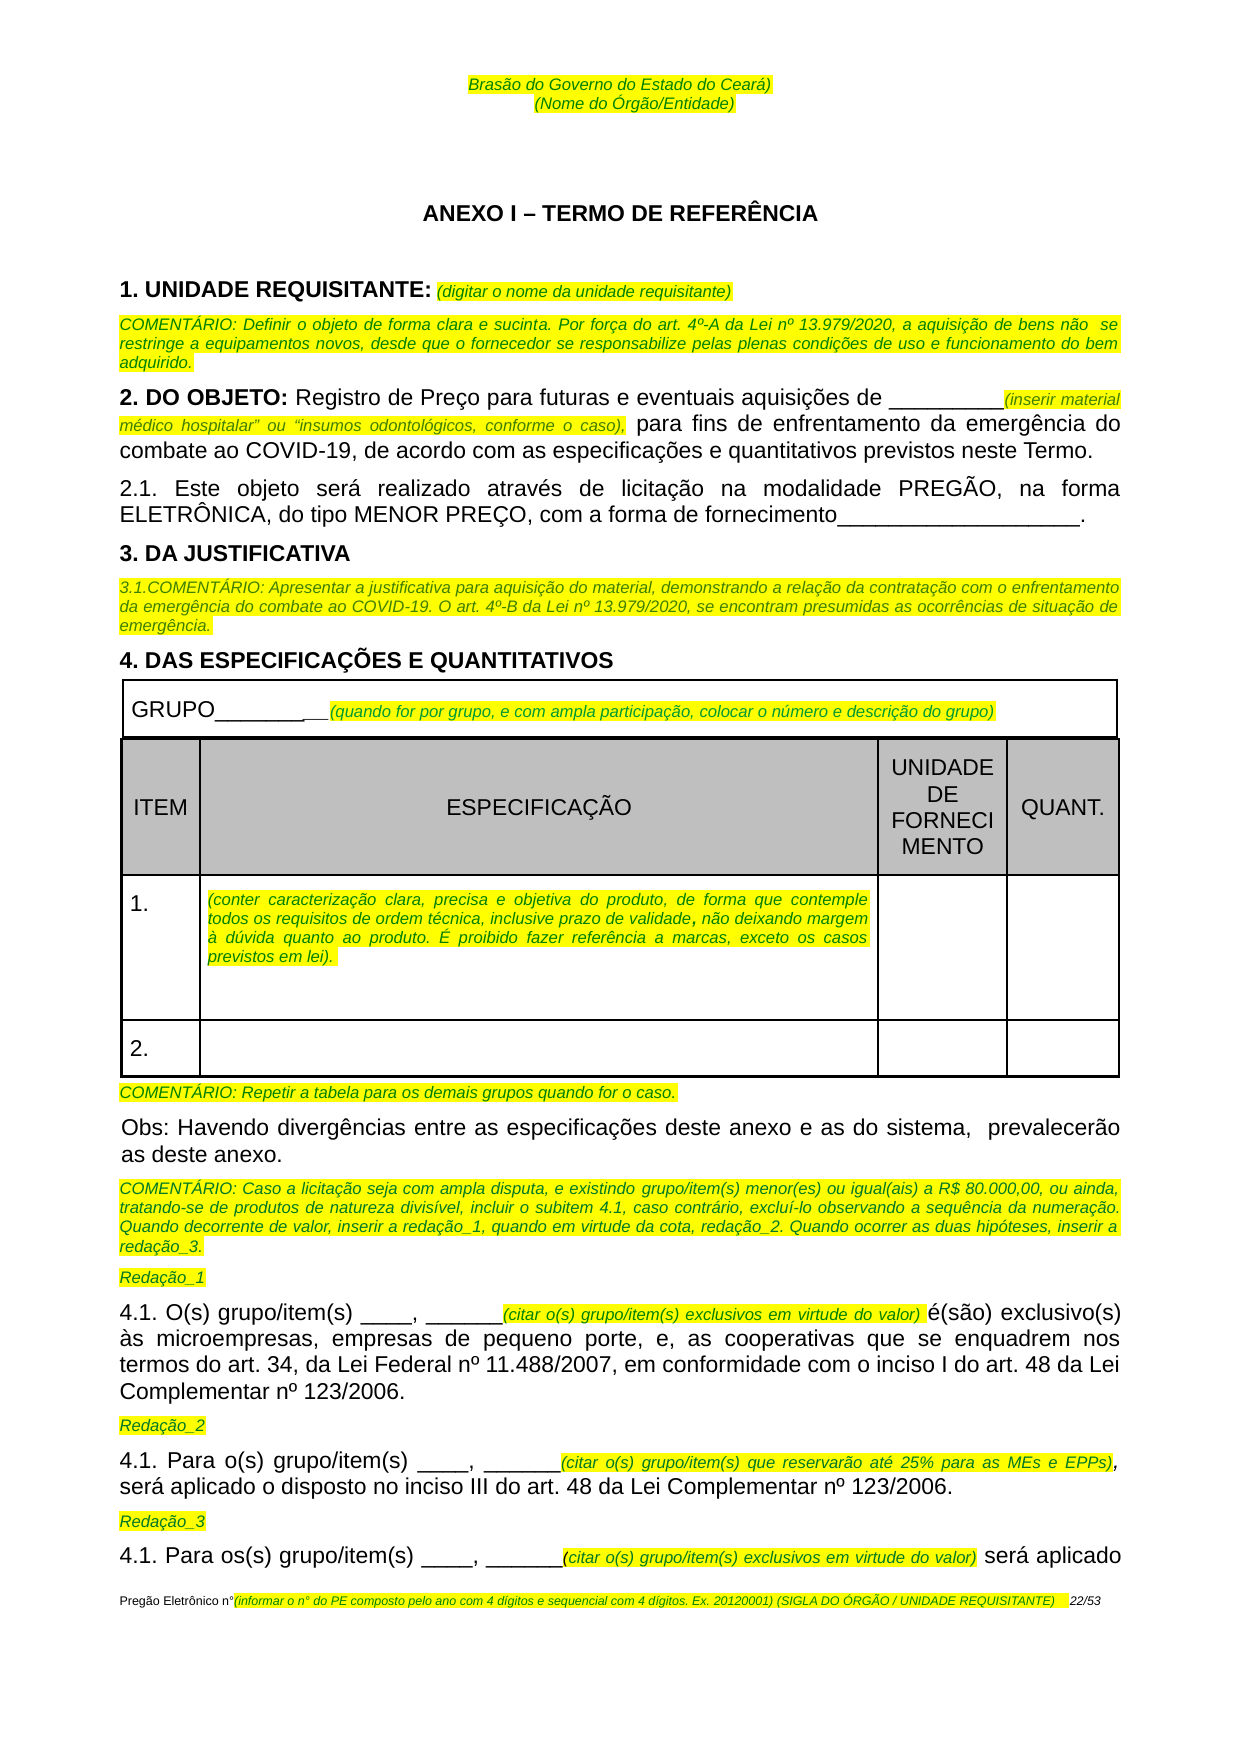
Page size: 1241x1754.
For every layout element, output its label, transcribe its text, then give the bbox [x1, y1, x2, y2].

text Obs: Havendo divergências entre as especificações deste anexo e as do sistema, prevalecerão as deste anexo. [121, 1114, 1121, 1167]
table_cell [879, 876, 1006, 1019]
table_cell [201, 1021, 877, 1075]
text 1. UNIDADE REQUISITANTE: (digitar o nome da unidade requisitante) [119, 276, 1121, 303]
table_cell [1008, 876, 1118, 1019]
table_header GRUPO_________(quando for por grupo, e com ampla participação, colocar o número e descrição do grupo) [124, 681, 1116, 736]
text 2. DO OBJETO: Registro de Preço para futuras e eventuais aquisições de _________(inserir material médico hospitalar” ou “insumos odontológicos, conforme o caso), para fins de enfrentamento da emergência do combate ao COVID-19, de acordo com as especificações e quantitativos previstos neste Termo. [119, 384, 1121, 463]
text COMENTÁRIO: Repetir a tabela para os demais grupos quando for o caso. [119, 1083, 1121, 1102]
table_cell [879, 1021, 1006, 1075]
text COMENTÁRIO: Caso a licitação seja com ampla disputa, e existindo grupo/item(s) menor(es) ou igual(ais) a R$ 80.000,00, ou ainda, tratando-se de produtos de natureza divisível, incluir o subitem 4.1, caso contrário, excluí-lo observando a sequência da numeração. Quando decorrente de valor, inserir a redação_1, quando em virtude da cota, redação_2. Quando ocorrer as duas hipóteses, inserir a redação_3. [119, 1179, 1121, 1256]
text 4. DAS ESPECIFICAÇÕES E QUANTITATIVOS [119, 647, 1121, 673]
text ANEXO I – TERMO DE REFERÊNCIA [119, 200, 1121, 226]
table_header UNIDADE DE FORNECIMENTO [879, 740, 1006, 874]
text Redação_1 [119, 1267, 1121, 1287]
text 4.1. O(s) grupo/item(s) ____, ______(citar o(s) grupo/item(s) exclusivos em virtude do valor) é(são) exclusivo(s) às microempresas, empresas de pequeno porte, e, as cooperativas que se enquadrem nos termos do art. 34, da Lei Federal nº 11.488/2007, em conformidade com o inciso I do art. 48 da Lei Complementar nº 123/2006. [119, 1298, 1121, 1404]
table_header ESPECIFICAÇÃO [201, 740, 877, 874]
text COMENTÁRIO: Definir o objeto de forma clara e sucinta. Por força do art. 4º-A da Lei nº 13.979/2020, a aquisição de bens não se restringe a equipamentos novos, desde que o fornecedor se responsabilize pelas plenas condições de uso e funcionamento do bem adquirido. [119, 314, 1121, 372]
text Redação_3 [119, 1511, 1121, 1531]
table_header QUANT. [1008, 740, 1118, 874]
table_cell 2. [123, 1021, 199, 1075]
text Redação_2 [119, 1416, 1121, 1435]
table_cell 1. [123, 876, 199, 1019]
text 2.1. Este objeto será realizado através de licitação na modalidade PREGÃO, na forma ELETRÔNICA, do tipo MENOR PREÇO, com a forma de fornecimento___________________. [119, 475, 1121, 528]
table_cell (conter caracterização clara, precisa e objetiva do produto, de forma que contemple todos os requisitos de ordem técnica, inclusive prazo de validade, não deixando margem à dúvida quanto ao produto. É proibido fazer referência a marcas, exceto os casos previstos em lei). [201, 876, 877, 1019]
text 4.1. Para os(s) grupo/item(s) ____, ______(citar o(s) grupo/item(s) exclusivos em virtude do valor) será aplicado [119, 1542, 1121, 1569]
table_cell [1008, 1021, 1118, 1075]
text 4.1. Para o(s) grupo/item(s) ____, ______(citar o(s) grupo/item(s) que reservarão até 25% para as MEs e EPPs), será aplicado o disposto no inciso III do art. 48 da Lei Complementar nº 123/2006. [119, 1447, 1121, 1499]
text 3.1.COMENTÁRIO: Apresentar a justificativa para aquisição do material, demonstrando a relação da contratação com o enfrentamento da emergência do combate ao COVID-19. O art. 4º-B da Lei nº 13.979/2020, se encontram presumidas as ocorrências de situação de emergência. [119, 578, 1121, 635]
table_header ITEM [123, 740, 199, 874]
text 3. DA JUSTIFICATIVA [119, 539, 1121, 566]
